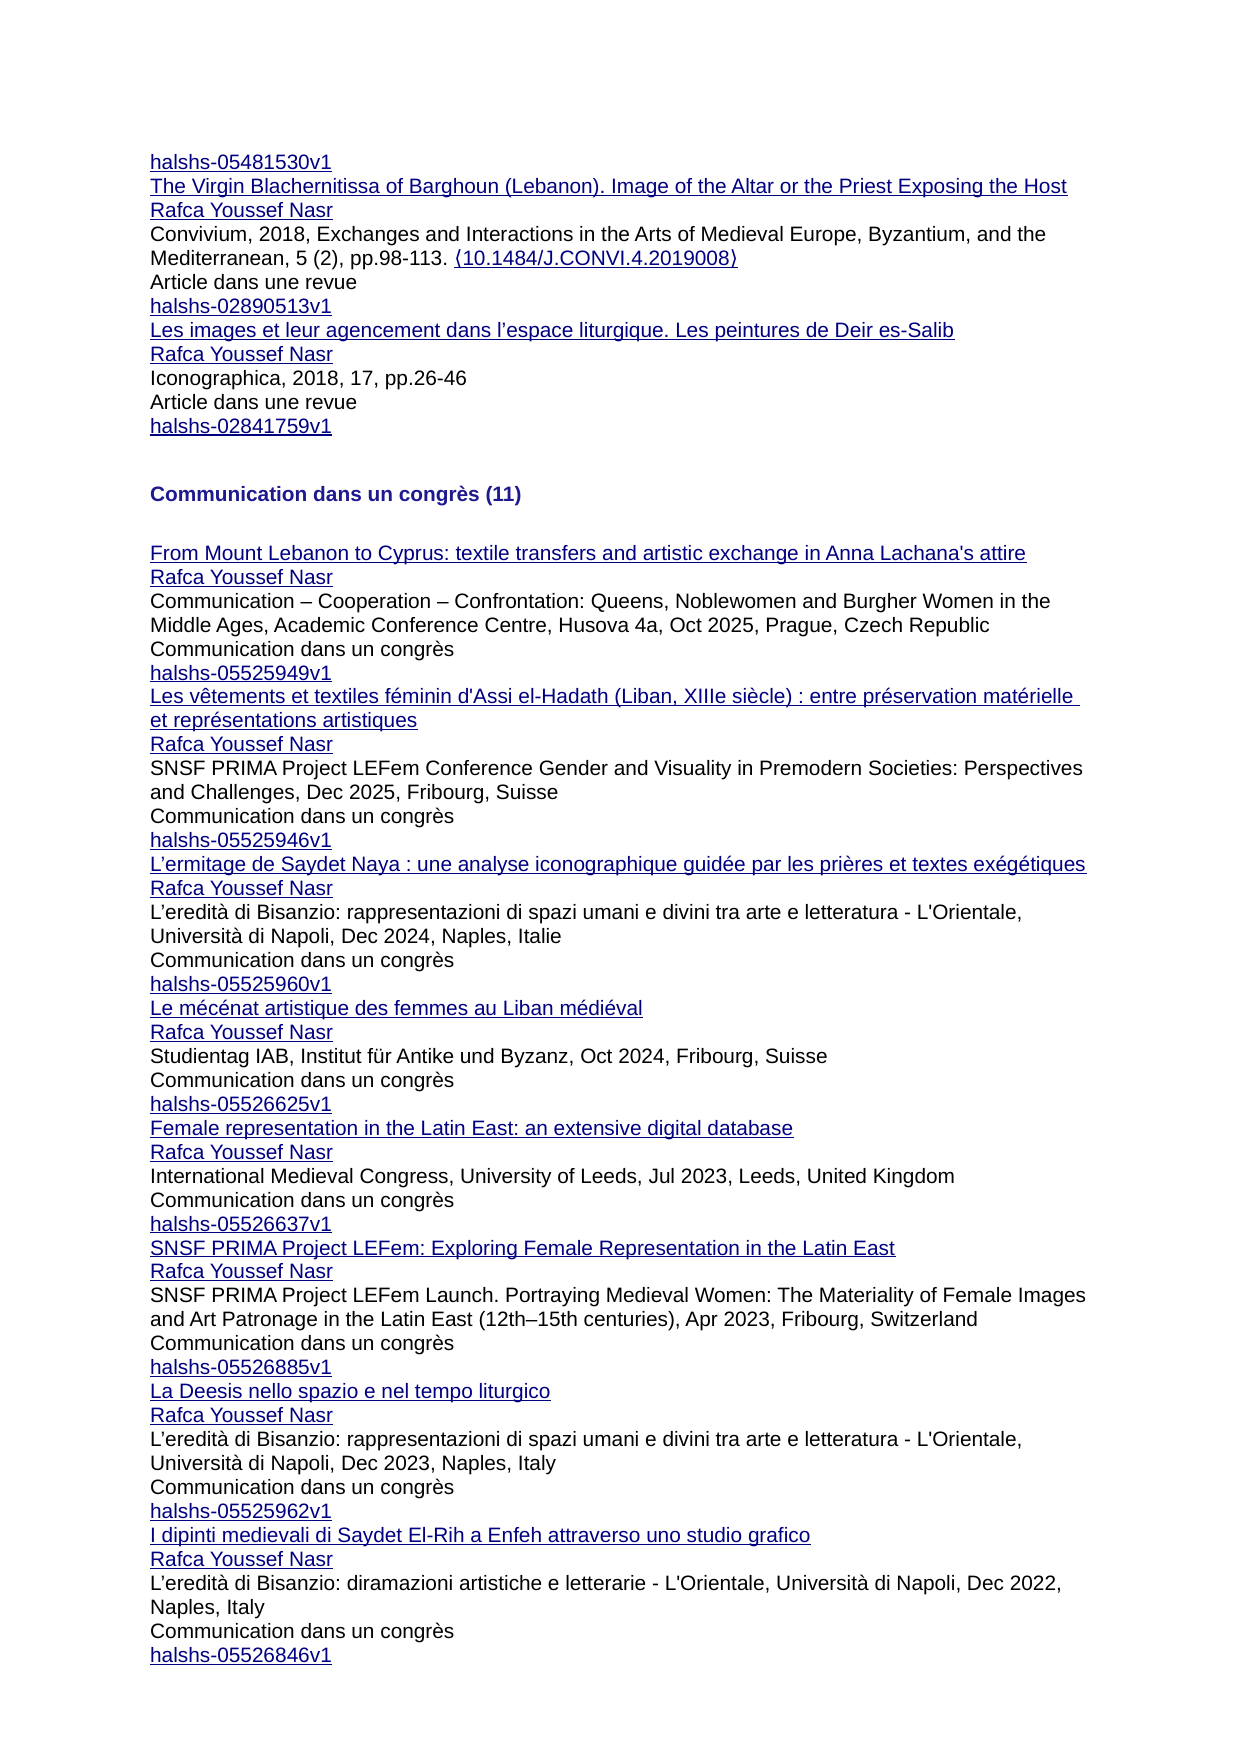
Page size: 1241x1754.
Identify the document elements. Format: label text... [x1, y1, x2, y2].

table_cell Le mécénat artistique des femmes au Liban médiéval Rafca Youssef Nasr Studientag IAB, Institut für Antike und Byzanz, Oct 2024, Fribourg, Suisse Communication dans un congrès halshs-05526625v1 [150, 996, 1090, 1116]
subtitle Communication dans un congrès (11) [150, 482, 1090, 506]
table_cell Les images et leur agencement dans l’espace liturgique. Les peintures de Deir es-Salib Rafca Youssef Nasr Iconographica, 2018, 17, pp.26-46 Article dans une revue halshs-02841759v1 [150, 318, 1090, 437]
table_cell La Deesis nello spazio e nel tempo liturgico Rafca Youssef Nasr L’eredità di Bisanzio: rappresentazioni di spazi umani e divini tra arte e letteratura - L'Orientale, Università di Napoli, Dec 2023, Naples, Italy Communication dans un congrès halshs-05525962v1 [150, 1379, 1090, 1523]
table_cell SNSF PRIMA Project LEFem: Exploring Female Representation in the Latin East Rafca Youssef Nasr SNSF PRIMA Project LEFem Launch. Portraying Medieval Women: The Materiality of Female Images and Art Patronage in the Latin East (12th–15th centuries), Apr 2023, Fribourg, Switzerland Communication dans un congrès halshs-05526885v1 [150, 1235, 1090, 1379]
table_cell Priestly Ornaments and the Priesthood of the Mother Rafca Youssef Nasr Chronos, 2019, 40, pp.119-134 Article dans une revue halshs-05481530v1 [150, 150, 1090, 174]
table_cell L’ermitage de Saydet Naya : une analyse iconographique guidée par les prières et textes exégétiques Rafca Youssef Nasr L’eredità di Bisanzio: rappresentazioni di spazi umani e divini tra arte e letteratura - L'Orientale, Università di Napoli, Dec 2024, Naples, Italie Communication dans un congrès halshs-05525960v1 [150, 852, 1090, 996]
table_cell Les vêtements et textiles féminin d'Assi el-Hadath (Liban, XIIIe siècle) : entre préservation matérielle et représentations artistiques Rafca Youssef Nasr SNSF PRIMA Project LEFem Conference Gender and Visuality in Premodern Societies: Perspectives and Challenges, Dec 2025, Fribourg, Suisse Communication dans un congrès halshs-05525946v1 [150, 684, 1090, 852]
table_header From Mount Lebanon to Cyprus: textile transfers and artistic exchange in Anna Lachana's attire Rafca Youssef Nasr Communication – Cooperation – Confrontation: Queens, Noblewomen and Burgher Women in the Middle Ages, Academic Conference Centre, Husova 4a, Oct 2025, Prague, Czech Republic Communication dans un congrès halshs-05525949v1 [150, 541, 1090, 684]
table_cell I dipinti medievali di Saydet El-Rih a Enfeh attraverso uno studio grafico Rafca Youssef Nasr L’eredità di Bisanzio: diramazioni artistiche e letterarie - L'Orientale, Università di Napoli, Dec 2022, Naples, Italy Communication dans un congrès halshs-05526846v1 [150, 1523, 1090, 1667]
table_cell Female representation in the Latin East: an extensive digital database Rafca Youssef Nasr International Medieval Congress, University of Leeds, Jul 2023, Leeds, United Kingdom Communication dans un congrès halshs-05526637v1 [150, 1116, 1090, 1235]
table_cell The Virgin Blachernitissa of Barghoun (Lebanon). Image of the Altar or the Priest Exposing the Host Rafca Youssef Nasr Convivium, 2018, Exchanges and Interactions in the Arts of Medieval Europe, Byzantium, and the Mediterranean, 5 (2), pp.98-113. ⟨10.1484/J.CONVI.4.2019008⟩ Article dans une revue halshs-02890513v1 [150, 174, 1090, 318]
